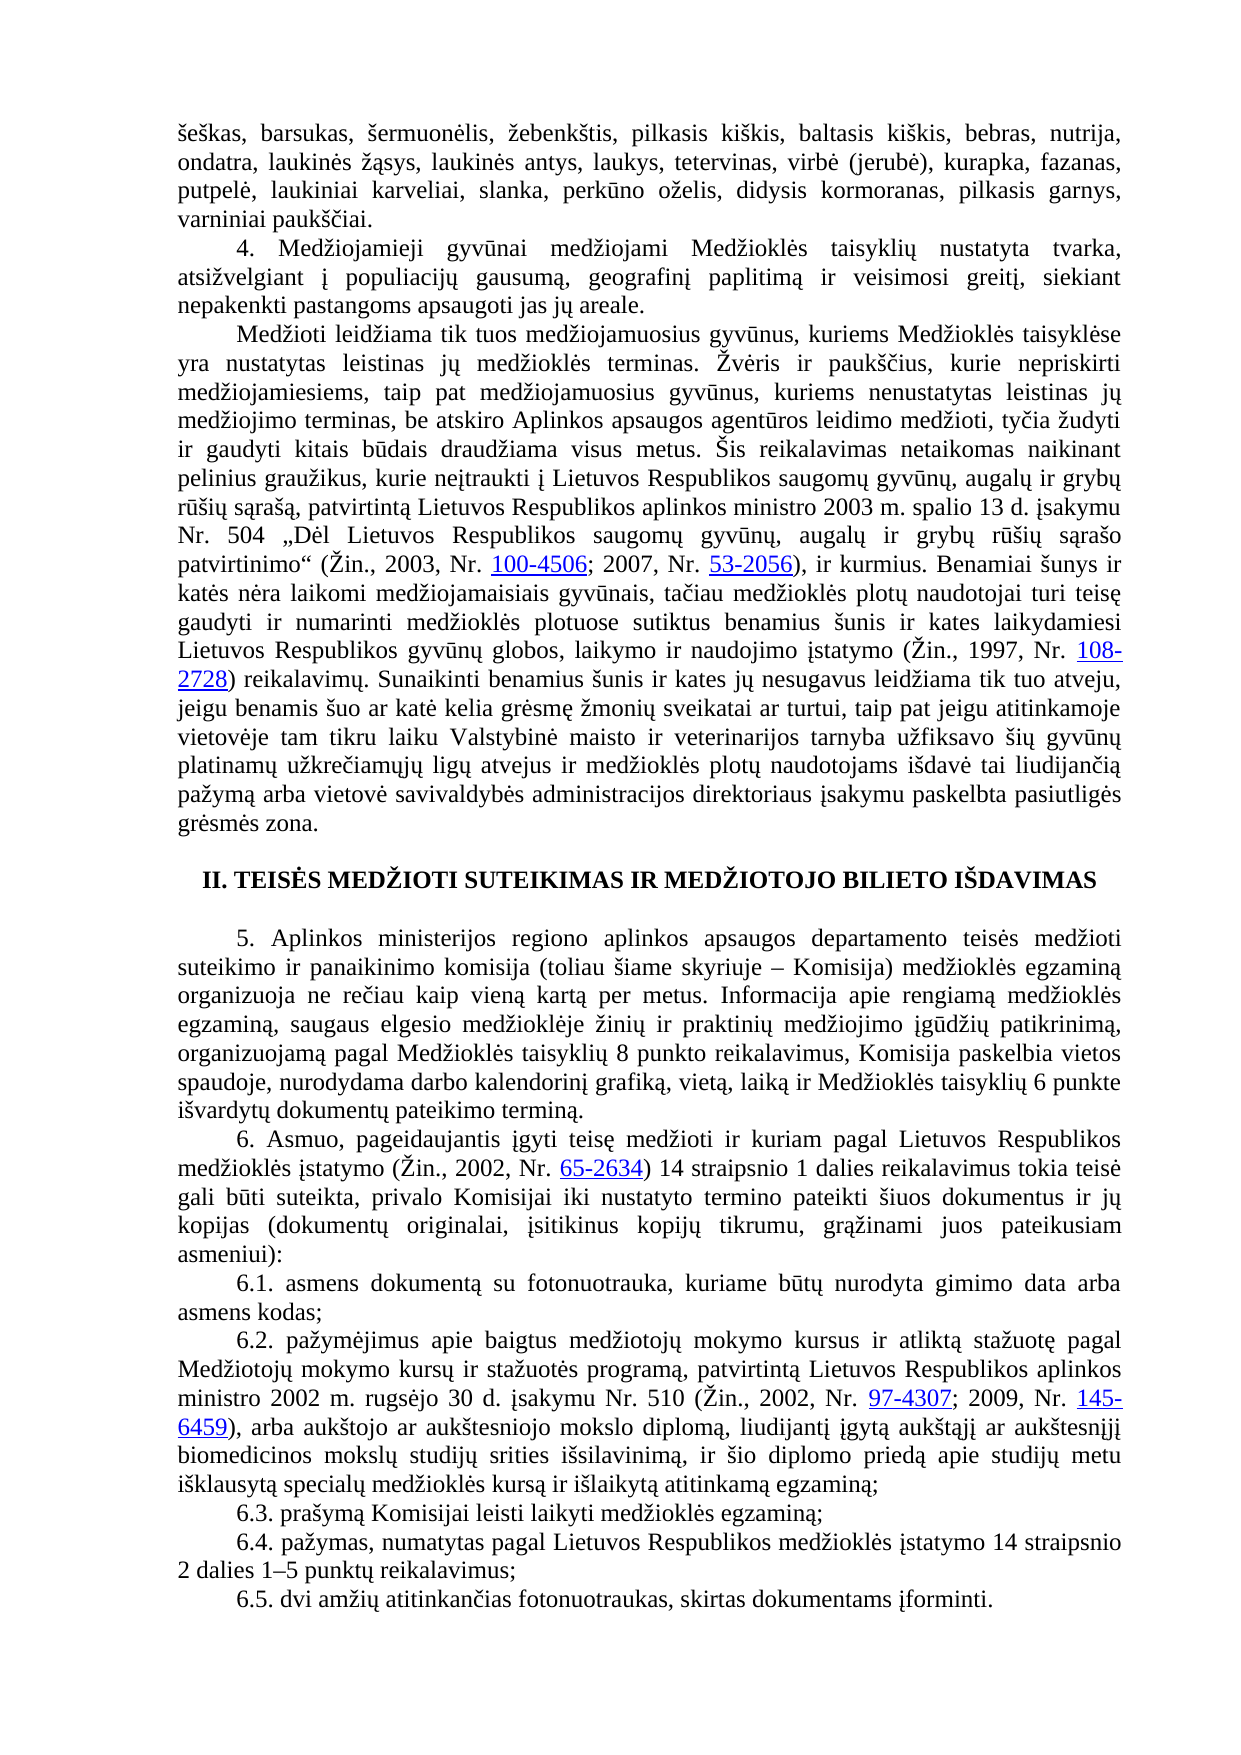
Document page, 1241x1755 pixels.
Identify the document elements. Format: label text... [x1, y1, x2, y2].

text 6.3. prašymą Komisijai leisti laikyti medžioklės egzaminą; [177, 1498, 1122, 1527]
text 6.1. asmens dokumentą su fotonuotrauka, kuriame būtų nurodyta gimimo data arba asmens kodas; [177, 1268, 1122, 1326]
text 6.4. pažymas, numatytas pagal Lietuvos Respublikos medžioklės įstatymo 14 straipsnio 2 dalies 1–5 punktų reikalavimus; [177, 1527, 1122, 1584]
text Medžioti leidžiama tik tuos medžiojamuosius gyvūnus, kuriems Medžioklės taisyklėse yra nustatytas leistinas jų medžioklės terminas. Žvėris ir paukščius, kurie nepriskirti medžiojamiesiems, taip pat medžiojamuosius gyvūnus, kuriems nenustatytas leistinas jų medžiojimo terminas, be atskiro Aplinkos apsaugos agentūros leidimo medžioti, tyčia žudyti ir gaudyti kitais būdais draudžiama visus metus. Šis reikalavimas netaikomas naikinant pelinius graužikus, kurie neįtraukti į Lietuvos Respublikos saugomų gyvūnų, augalų ir grybų rūšių sąrašą, patvirtintą Lietuvos Respublikos aplinkos ministro 2003 m. spalio 13 d. įsakymu Nr. 504 „Dėl Lietuvos Respublikos saugomų gyvūnų, augalų ir grybų rūšių sąrašo patvirtinimo“ (Žin., 2003, Nr. 100-4506; 2007, Nr. 53-2056), ir kurmius. Benamiai šunys ir katės nėra laikomi medžiojamaisiais gyvūnais, tačiau medžioklės plotų naudotojai turi teisę gaudyti ir numarinti medžioklės plotuose sutiktus benamius šunis ir kates laikydamiesi Lietuvos Respublikos gyvūnų globos, laikymo ir naudojimo įstatymo (Žin., 1997, Nr. 108-2728) reikalavimų. Sunaikinti benamius šunis ir kates jų nesugavus leidžiama tik tuo atveju, jeigu benamis šuo ar katė kelia grėsmę žmonių sveikatai ar turtui, taip pat jeigu atitinkamoje vietovėje tam tikru laiku Valstybinė maisto ir veterinarijos tarnyba užfiksavo šių gyvūnų platinamų užkrečiamųjų ligų atvejus ir medžioklės plotų naudotojams išdavė tai liudijančią pažymą arba vietovė savivaldybės administracijos direktoriaus įsakymu paskelbta pasiutligės grėsmės zona. [177, 319, 1122, 837]
text 6.2. pažymėjimus apie baigtus medžiotojų mokymo kursus ir atliktą stažuotę pagal Medžiotojų mokymo kursų ir stažuotės programą, patvirtintą Lietuvos Respublikos aplinkos ministro 2002 m. rugsėjo 30 d. įsakymu Nr. 510 (Žin., 2002, Nr. 97-4307; 2009, Nr. 145-6459), arba aukštojo ar aukštesniojo mokslo diplomą, liudijantį įgytą aukštąjį ar aukštesnįjį biomedicinos mokslų studijų srities išsilavinimą, ir šio diplomo priedą apie studijų metu išklausytą specialų medžioklės kursą ir išlaikytą atitinkamą egzaminą; [177, 1326, 1122, 1498]
text II. TEISĖS MEDŽIOTI SUTEIKIMAS IR MEDŽIOTOJO BILIETO IŠDAVIMAS [177, 866, 1122, 894]
text 6.5. dvi amžių atitinkančias fotonuotraukas, skirtas dokumentams įforminti. [177, 1584, 1122, 1613]
text šeškas, barsukas, šermuonėlis, žebenkštis, pilkasis kiškis, baltasis kiškis, bebras, nutrija, ondatra, laukinės žąsys, laukinės antys, laukys, tetervinas, virbė (jerubė), kurapka, fazanas, putpelė, laukiniai karveliai, slanka, perkūno oželis, didysis kormoranas, pilkasis garnys, varniniai paukščiai. [177, 118, 1122, 233]
text 4. Medžiojamieji gyvūnai medžiojami Medžioklės taisyklių nustatyta tvarka, atsižvelgiant į populiacijų gausumą, geografinį paplitimą ir veisimosi greitį, siekiant nepakenkti pastangoms apsaugoti jas jų areale. [177, 233, 1122, 319]
text 5. Aplinkos ministerijos regiono aplinkos apsaugos departamento teisės medžioti suteikimo ir panaikinimo komisija (toliau šiame skyriuje – Komisija) medžioklės egzaminą organizuoja ne rečiau kaip vieną kartą per metus. Informacija apie rengiamą medžioklės egzaminą, saugaus elgesio medžioklėje žinių ir praktinių medžiojimo įgūdžių patikrinimą, organizuojamą pagal Medžioklės taisyklių 8 punkto reikalavimus, Komisija paskelbia vietos spaudoje, nurodydama darbo kalendorinį grafiką, vietą, laiką ir Medžioklės taisyklių 6 punkte išvardytų dokumentų pateikimo terminą. [177, 923, 1122, 1124]
text 6. Asmuo, pageidaujantis įgyti teisę medžioti ir kuriam pagal Lietuvos Respublikos medžioklės įstatymo (Žin., 2002, Nr. 65-2634) 14 straipsnio 1 dalies reikalavimus tokia teisė gali būti suteikta, privalo Komisijai iki nustatyto termino pateikti šiuos dokumentus ir jų kopijas (dokumentų originalai, įsitikinus kopijų tikrumu, grąžinami juos pateikusiam asmeniui): [177, 1124, 1122, 1268]
